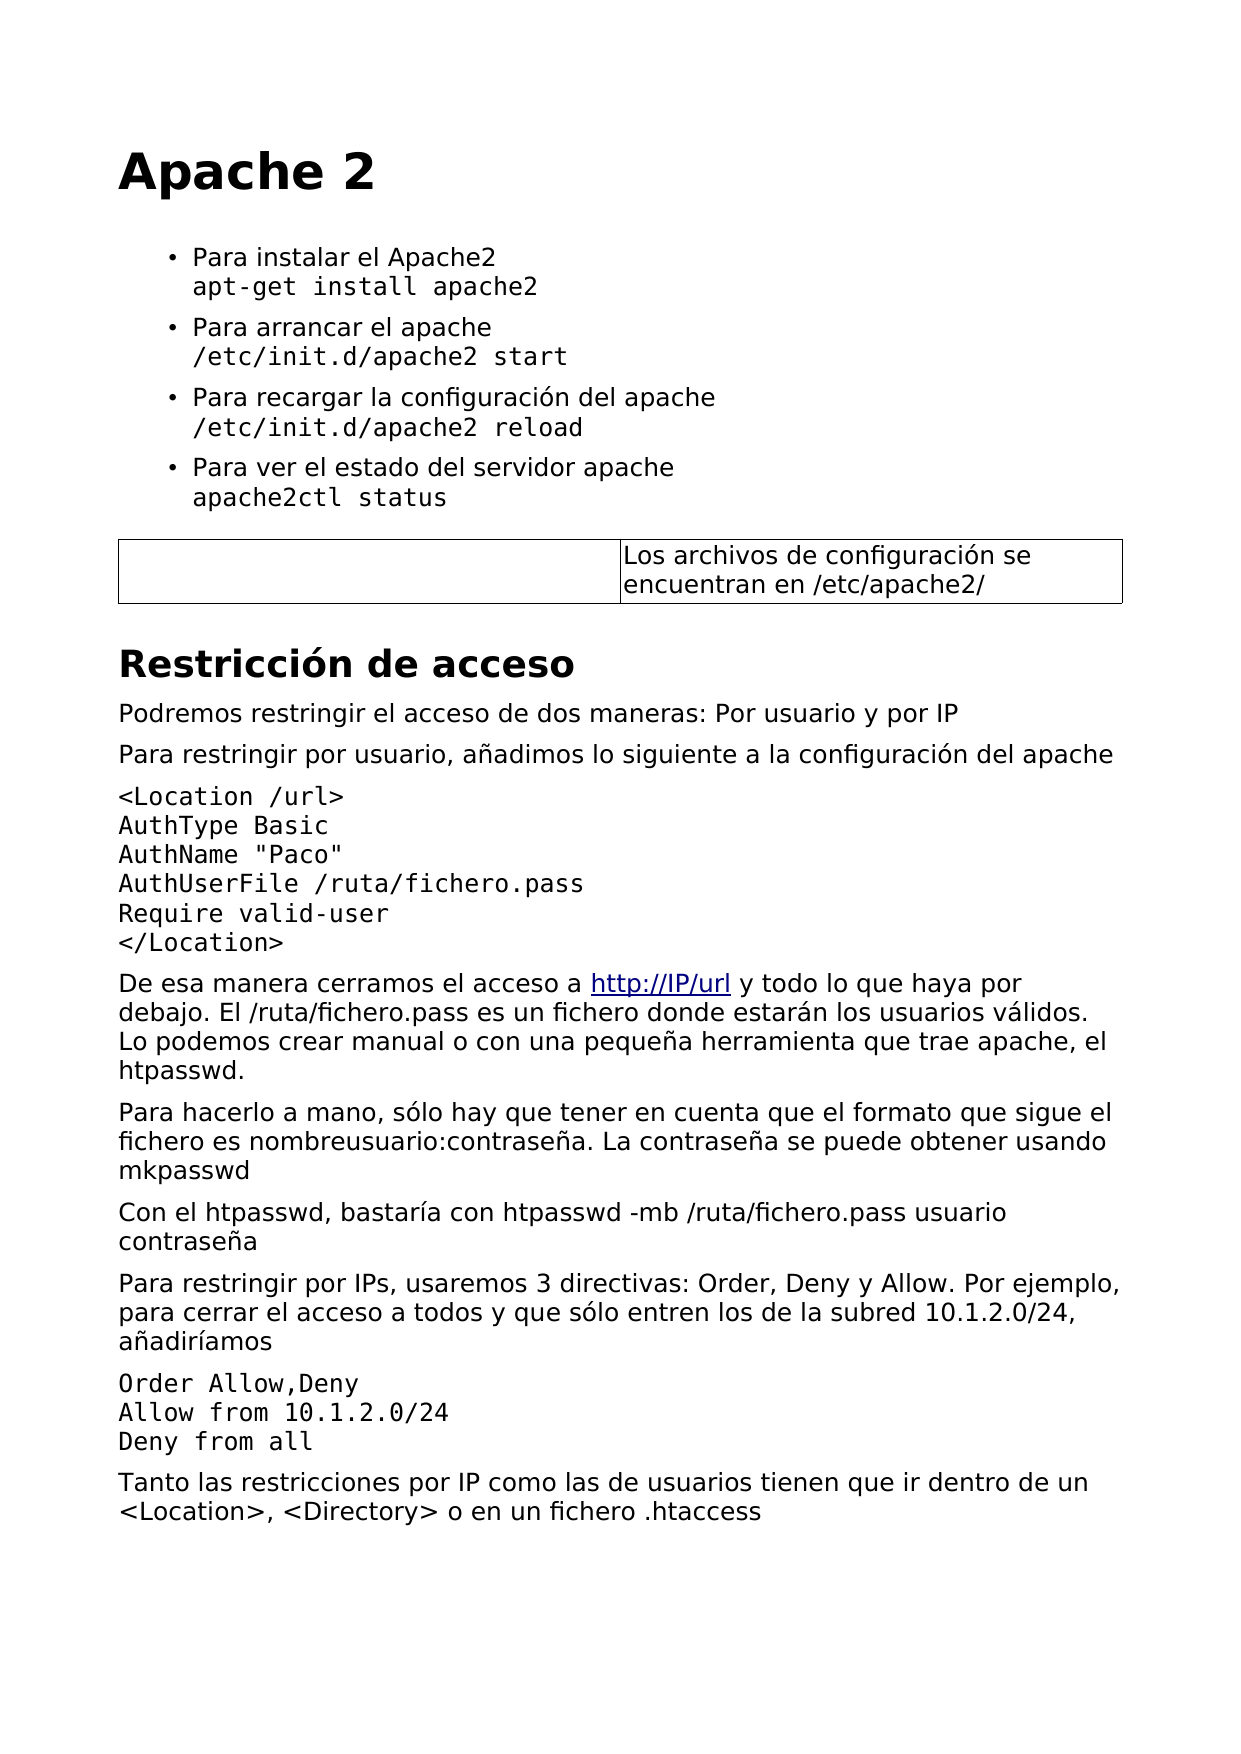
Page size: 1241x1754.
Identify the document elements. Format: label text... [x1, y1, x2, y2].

subtitle Restricción de acceso [118, 643, 1122, 686]
list Para arrancar el apache [177, 313, 1122, 343]
list Para instalar el Apache2 [177, 243, 1122, 272]
text Para restringir por IPs, usaremos 3 directivas: Order, Deny y Allow. Por ejemplo, para cerrar el acceso a todos y que sólo entren los de la subred 10.1.2.0/24, añadiríamos [118, 1269, 1122, 1356]
text Con el htpasswd, bastaría con htpasswd -mb /ruta/fichero.pass usuario contraseña [118, 1198, 1122, 1256]
list apt-get install apache2 [177, 272, 1122, 302]
text <Location /url> AuthType Basic AuthName "Paco" AuthUserFile /ruta/fichero.pass Require valid-user </Location> [118, 782, 1122, 957]
text Order Allow,Deny Allow from 10.1.2.0/24 Deny from all [118, 1369, 1122, 1456]
text Para restringir por usuario, añadimos lo siguiente a la configuración del apache [118, 741, 1122, 770]
list Para ver el estado del servidor apache [177, 454, 1122, 483]
list /etc/init.d/apache2 start [177, 343, 1122, 372]
subtitle Apache 2 [118, 143, 1122, 201]
table_header Los archivos de configuración se encuentran en /etc/apache2/ [621, 540, 1122, 603]
text Para hacerlo a mano, sólo hay que tener en cuenta que el formato que sigue el fichero es nombreusuario:contraseña. La contraseña se puede obtener usando mkpasswd [118, 1098, 1122, 1186]
text De esa manera cerramos el acceso a http://IP/url y todo lo que haya por debajo. El /ruta/fichero.pass es un fichero donde estarán los usuarios válidos. Lo podemos crear manual o con una pequeña herramienta que trae apache, el htpasswd. [118, 969, 1122, 1086]
text Podremos restringir el acceso de dos maneras: Por usuario y por IP [118, 699, 1122, 728]
list apache2ctl status [177, 483, 1122, 512]
table_header [119, 540, 620, 603]
list /etc/init.d/apache2 reload [177, 413, 1122, 442]
list Para recargar la configuración del apache [177, 383, 1122, 413]
text Tanto las restricciones por IP como las de usuarios tienen que ir dentro de un <Location>, <Directory> o en un fichero .htaccess [118, 1468, 1122, 1527]
